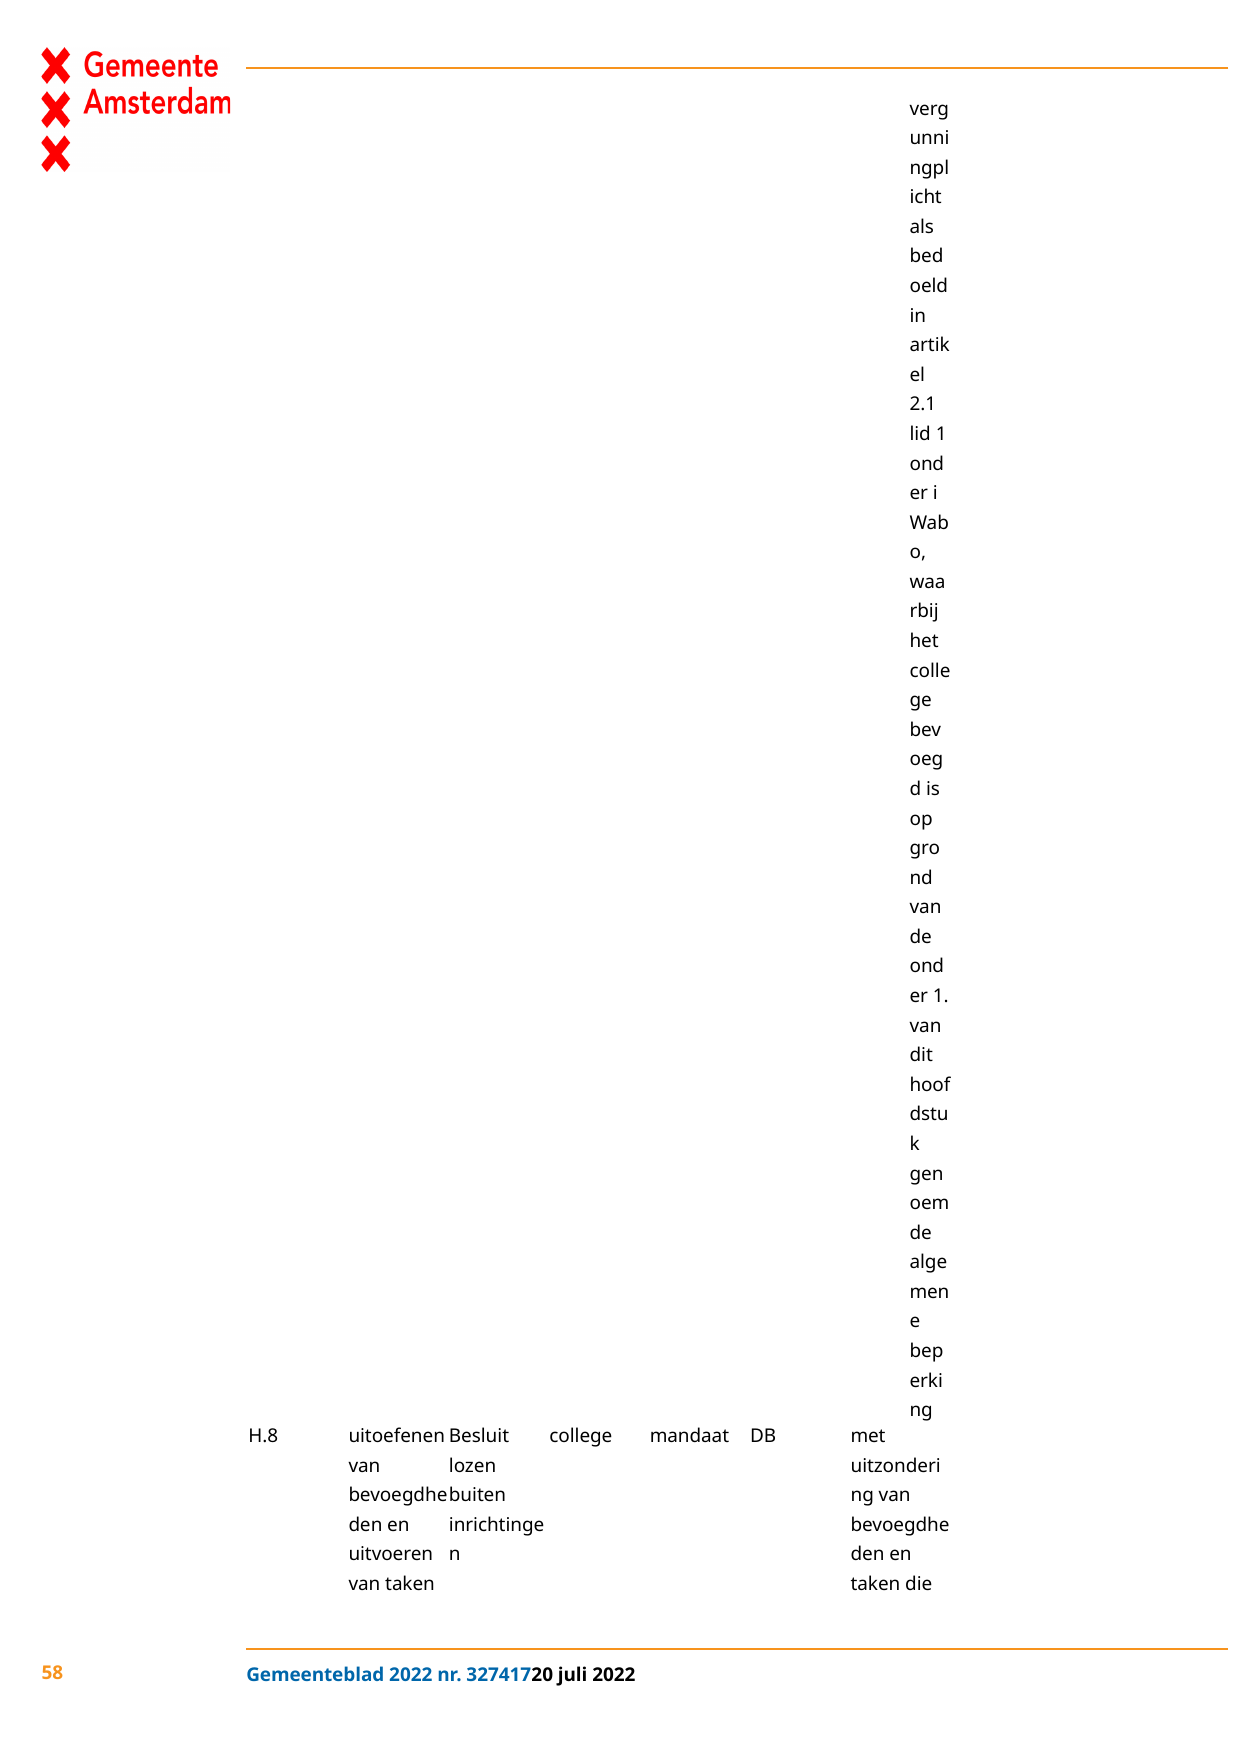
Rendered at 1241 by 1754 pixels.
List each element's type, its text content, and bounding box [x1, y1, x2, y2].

table_cell DB [750, 1422, 850, 1596]
table_cell H.8 [248, 1422, 348, 1596]
table_cell uitoefenen van bevoegdheden en uitvoeren van taken [348, 1422, 449, 1596]
table_cell [549, 95, 649, 1422]
picture [41, 47, 231, 172]
table_cell Besluit lozen buiten inrichtingen [449, 1422, 549, 1596]
table_cell [650, 95, 750, 1422]
table_cell [449, 95, 549, 1422]
table_cell [951, 95, 1051, 1422]
table_cell [248, 95, 348, 1422]
table_cell mandaat [650, 1422, 750, 1596]
table_cell met uitzondering van bevoegdheden en taken die [850, 1422, 951, 1596]
table_cell college [549, 1422, 649, 1596]
table_cell [750, 95, 850, 1422]
table_cell vergunningplicht als bedoeld in artikel 2.1 lid 1 onder i Wabo, waarbij het college bevoegd is op grond van de onder 1. van dit hoofdstuk genoemde algemene beperking [850, 95, 951, 1422]
table_cell [951, 1422, 1051, 1596]
table_cell [348, 95, 449, 1422]
